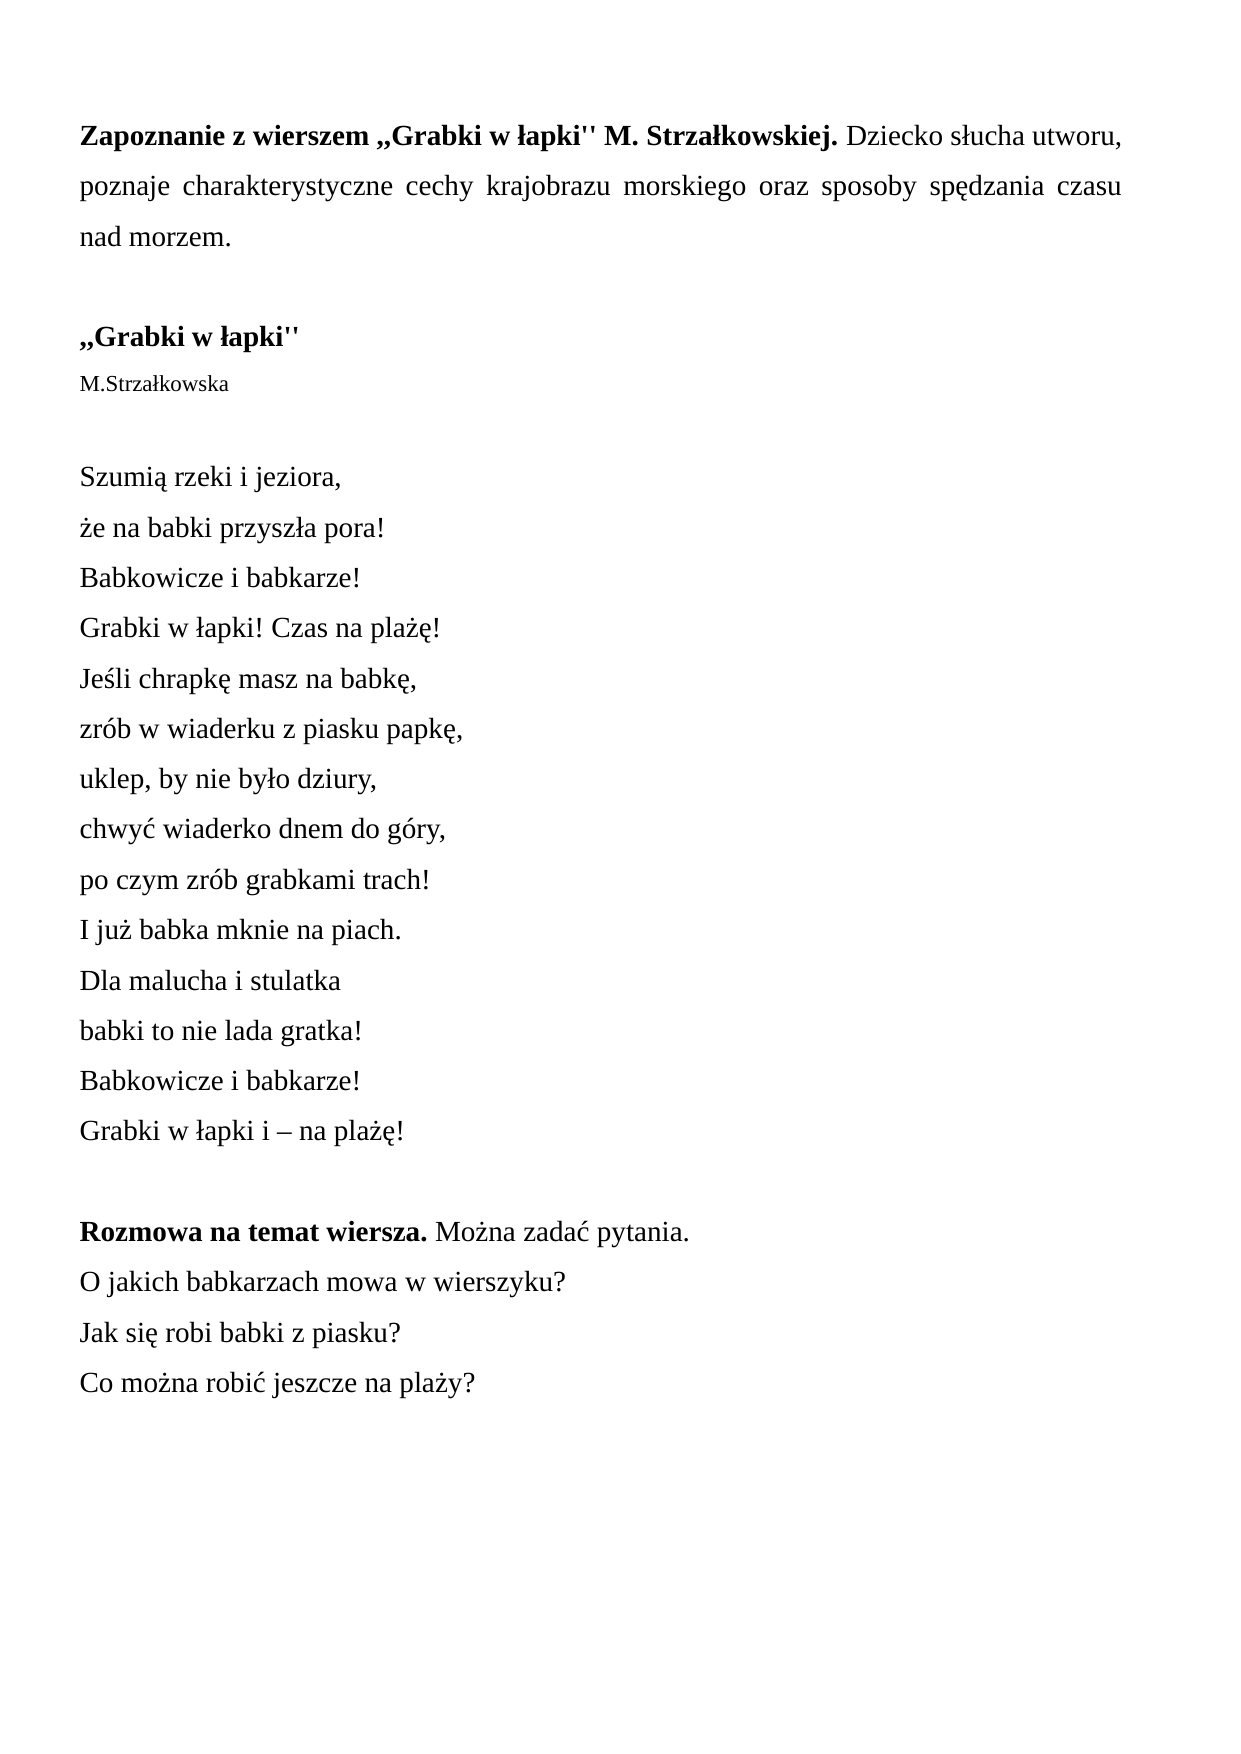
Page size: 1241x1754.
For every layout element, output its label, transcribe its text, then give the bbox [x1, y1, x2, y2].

list zrób w wiaderku z piasku papkę, [79, 711, 1122, 744]
list Jak się robi babki z piasku? [79, 1315, 1122, 1348]
list I już babka mknie na piach. [79, 912, 1122, 946]
list babki to nie lada gratka! [79, 1013, 1122, 1046]
list po czym zrób grabkami trach! [79, 862, 1122, 896]
list Szumią rzeki i jeziora, [79, 459, 1122, 493]
list Babkowicze i babkarze! [79, 560, 1122, 594]
list Grabki w łapki! Czas na plażę! [79, 610, 1122, 644]
list Babkowicze i babkarze! [79, 1063, 1122, 1097]
list M.Strzałkowska [79, 370, 1122, 396]
list O jakich babkarzach mowa w wierszyku? [79, 1264, 1122, 1298]
list chwyć wiaderko dnem do góry, [79, 812, 1122, 845]
list Grabki w łapki i – na plażę! [79, 1113, 1122, 1147]
list Rozmowa na temat wiersza. Można zadać pytania. [79, 1214, 1122, 1248]
list Co można robić jeszcze na plaży? [79, 1365, 1122, 1399]
list Jeśli chrapkę masz na babkę, [79, 661, 1122, 694]
list Dla malucha i stulatka [79, 963, 1122, 996]
list ,,Grabki w łapki'' [79, 319, 1122, 353]
list Zapoznanie z wierszem ,,Grabki w łapki'' M. Strzałkowskiej. Dziecko słucha utworu, poznaje charakterystyczne cechy krajobrazu morskiego oraz sposoby spędzania czasu nad morzem. [79, 118, 1122, 252]
list uklep, by nie było dziury, [79, 761, 1122, 795]
list że na babki przyszła pora! [79, 510, 1122, 543]
